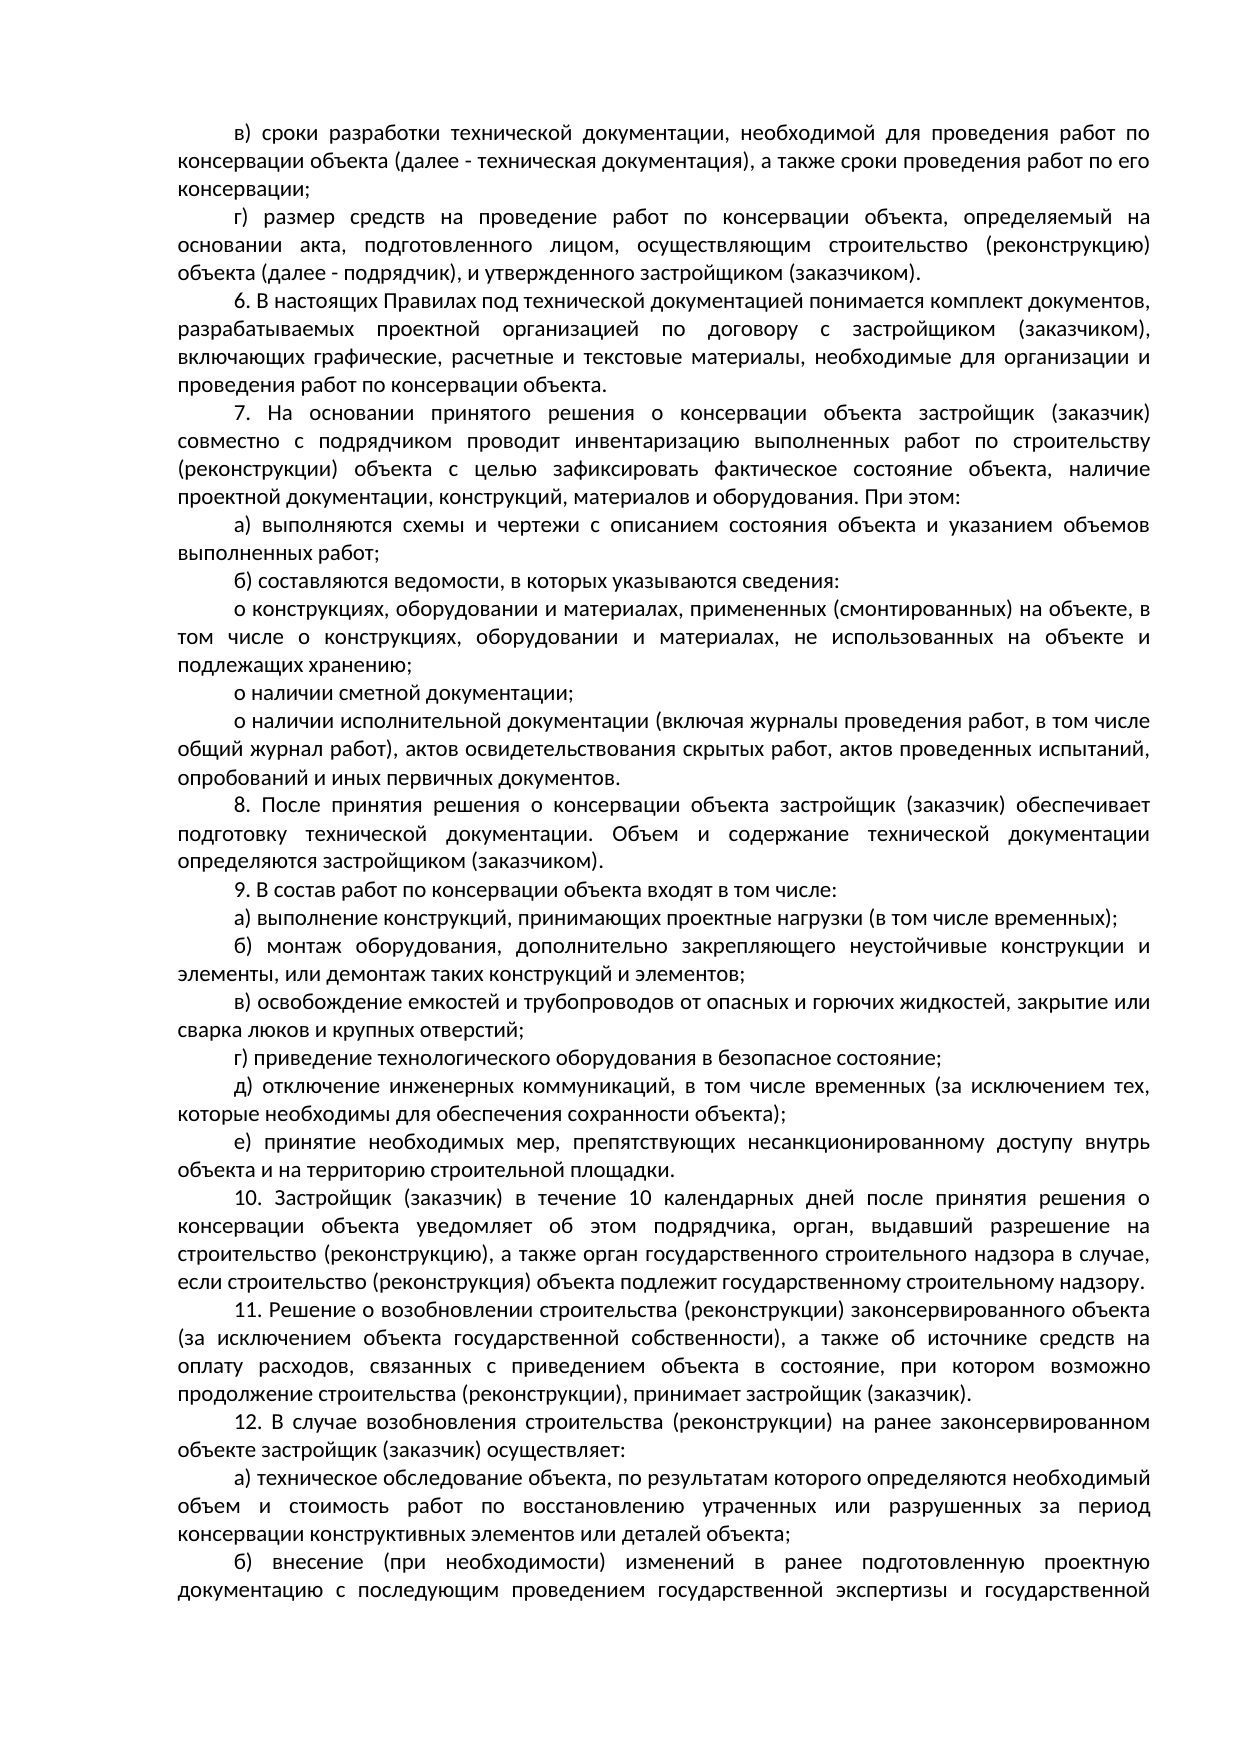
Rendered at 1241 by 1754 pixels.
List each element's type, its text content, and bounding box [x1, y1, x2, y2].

text 11. Решение о возобновлении строительства (реконструкции) законсервированного объекта (за исключением объекта государственной собственности), а также об источнике средств на оплату расходов, связанных с приведением объекта в состояние, при котором возможно продолжение строительства (реконструкции), принимает застройщик (заказчик). [177, 1295, 1152, 1407]
text б) монтаж оборудования, дополнительно закрепляющего неустойчивые конструкции и элементы, или демонтаж таких конструкций и элементов; [177, 931, 1152, 987]
text в) сроки разработки технической документации, необходимой для проведения работ по консервации объекта (далее - техническая документация), а также сроки проведения работ по его консервации; [177, 118, 1152, 202]
text о конструкциях, оборудовании и материалах, примененных (смонтированных) на объекте, в том числе о конструкциях, оборудовании и материалах, не использованных на объекте и подлежащих хранению; [177, 594, 1152, 678]
text 10. Застройщик (заказчик) в течение 10 календарных дней после принятия решения о консервации объекта уведомляет об этом подрядчика, орган, выдавший разрешение на строительство (реконструкцию), а также орган государственного строительного надзора в случае, если строительство (реконструкция) объекта подлежит государственному строительному надзору. [177, 1183, 1152, 1295]
text а) техническое обследование объекта, по результатам которого определяются необходимый объем и стоимость работ по восстановлению утраченных или разрушенных за период консервации конструктивных элементов или деталей объекта; [177, 1463, 1152, 1547]
text б) внесение (при необходимости) изменений в ранее подготовленную проектную документацию с последующим проведением государственной экспертизы и государственной [177, 1547, 1152, 1603]
text 12. В случае возобновления строительства (реконструкции) на ранее законсервированном объекте застройщик (заказчик) осуществляет: [177, 1407, 1152, 1463]
text 7. На основании принятого решения о консервации объекта застройщик (заказчик) совместно с подрядчиком проводит инвентаризацию выполненных работ по строительству (реконструкции) объекта с целью зафиксировать фактическое состояние объекта, наличие проектной документации, конструкций, материалов и оборудования. При этом: [177, 398, 1152, 510]
text 9. В состав работ по консервации объекта входят в том числе: [177, 875, 1152, 903]
text е) принятие необходимых мер, препятствующих несанкционированному доступу внутрь объекта и на территорию строительной площадки. [177, 1127, 1152, 1183]
text г) размер средств на проведение работ по консервации объекта, определяемый на основании акта, подготовленного лицом, осуществляющим строительство (реконструкцию) объекта (далее - подрядчик), и утвержденного застройщиком (заказчиком). [177, 202, 1152, 286]
text о наличии сметной документации; [177, 678, 1152, 707]
text б) составляются ведомости, в которых указываются сведения: [177, 566, 1152, 594]
text а) выполняются схемы и чертежи с описанием состояния объекта и указанием объемов выполненных работ; [177, 510, 1152, 566]
text д) отключение инженерных коммуникаций, в том числе временных (за исключением тех, которые необходимы для обеспечения сохранности объекта); [177, 1071, 1152, 1127]
text о наличии исполнительной документации (включая журналы проведения работ, в том числе общий журнал работ), актов освидетельствования скрытых работ, актов проведенных испытаний, опробований и иных первичных документов. [177, 707, 1152, 791]
text в) освобождение емкостей и трубопроводов от опасных и горючих жидкостей, закрытие или сварка люков и крупных отверстий; [177, 987, 1152, 1043]
text г) приведение технологического оборудования в безопасное состояние; [177, 1043, 1152, 1071]
text а) выполнение конструкций, принимающих проектные нагрузки (в том числе временных); [177, 903, 1152, 931]
text 6. В настоящих Правилах под технической документацией понимается комплект документов, разрабатываемых проектной организацией по договору с застройщиком (заказчиком), включающих графические, расчетные и текстовые материалы, необходимые для организации и проведения работ по консервации объекта. [177, 286, 1152, 398]
text 8. После принятия решения о консервации объекта застройщик (заказчик) обеспечивает подготовку технической документации. Объем и содержание технической документации определяются застройщиком (заказчиком). [177, 791, 1152, 875]
